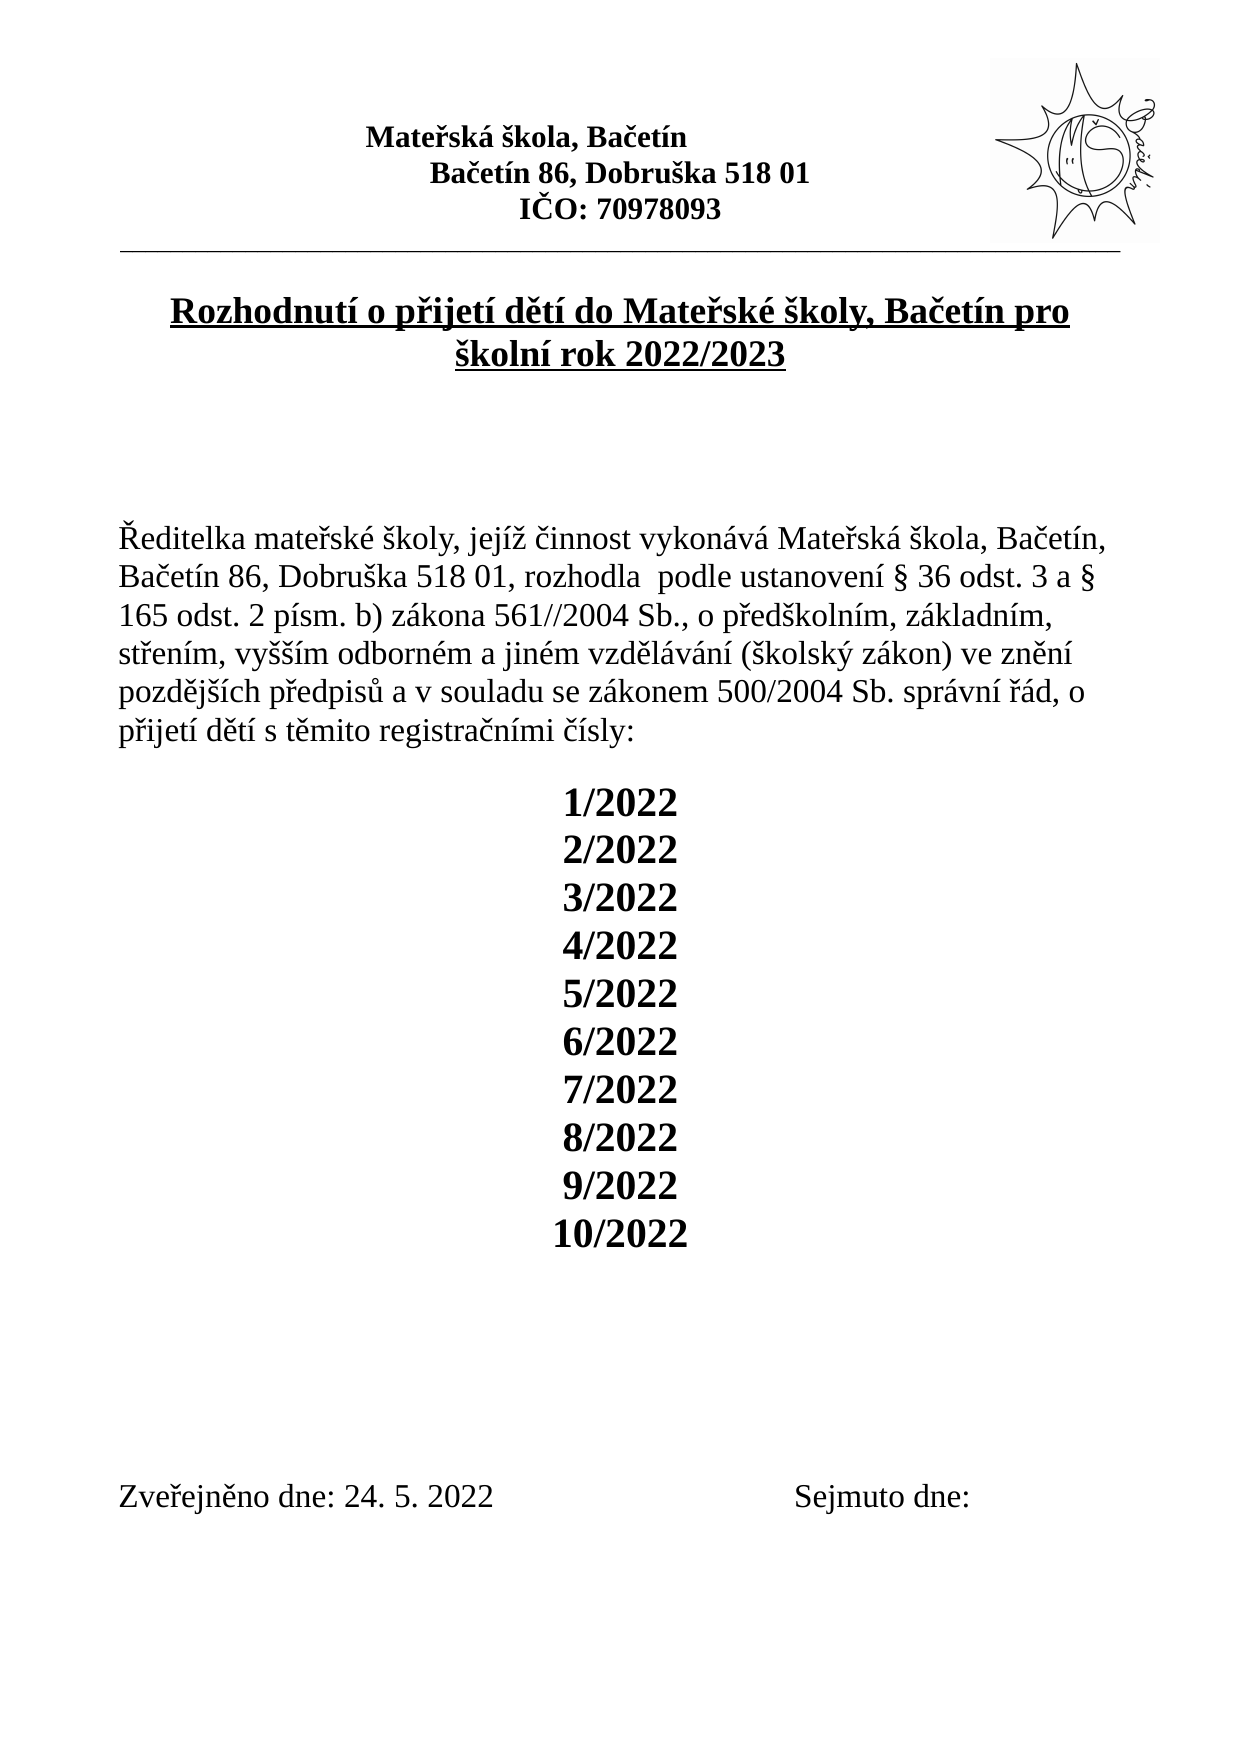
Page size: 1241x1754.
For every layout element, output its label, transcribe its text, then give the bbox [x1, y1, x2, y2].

text 6/2022 [118, 1017, 1122, 1064]
text 10/2022 [118, 1208, 1122, 1256]
text 5/2022 [118, 969, 1122, 1017]
text Bačetín 86, Dobruška 518 01 [118, 154, 990, 190]
text ________________________________________________________________________________ [118, 226, 1122, 255]
text Mateřská škola, Bačetín [118, 118, 990, 154]
text 8/2022 [118, 1112, 1122, 1160]
text 4/2022 [118, 921, 1122, 969]
text Zveřejněno dne: 24. 5. 2022 Sejmuto dne: [118, 1477, 1122, 1515]
text 9/2022 [118, 1160, 1122, 1208]
text Rozhodnutí o přijetí dětí do Mateřské školy, Bačetín pro školní rok 2022/2023 [118, 288, 1122, 374]
text 1/2022 [118, 777, 1122, 825]
text 2/2022 [118, 825, 1122, 873]
text Ředitelka mateřské školy, jejíž činnost vykonává Mateřská škola, Bačetín, Bačetín 86, Dobruška 518 01, rozhodla podle ustanovení § 36 odst. 3 a § 165 odst. 2 písm. b) zákona 561//2004 Sb., o předškolním, základním, střením, vyšším odborném a jiném vzdělávání (školský zákon) ve znění pozdějších předpisů a v souladu se zákonem 500/2004 Sb. správní řád, o přijetí dětí s těmito registračními čísly: [118, 518, 1122, 748]
text 7/2022 [118, 1064, 1122, 1112]
text 3/2022 [118, 873, 1122, 921]
text IČO: 70978093 [118, 190, 990, 226]
